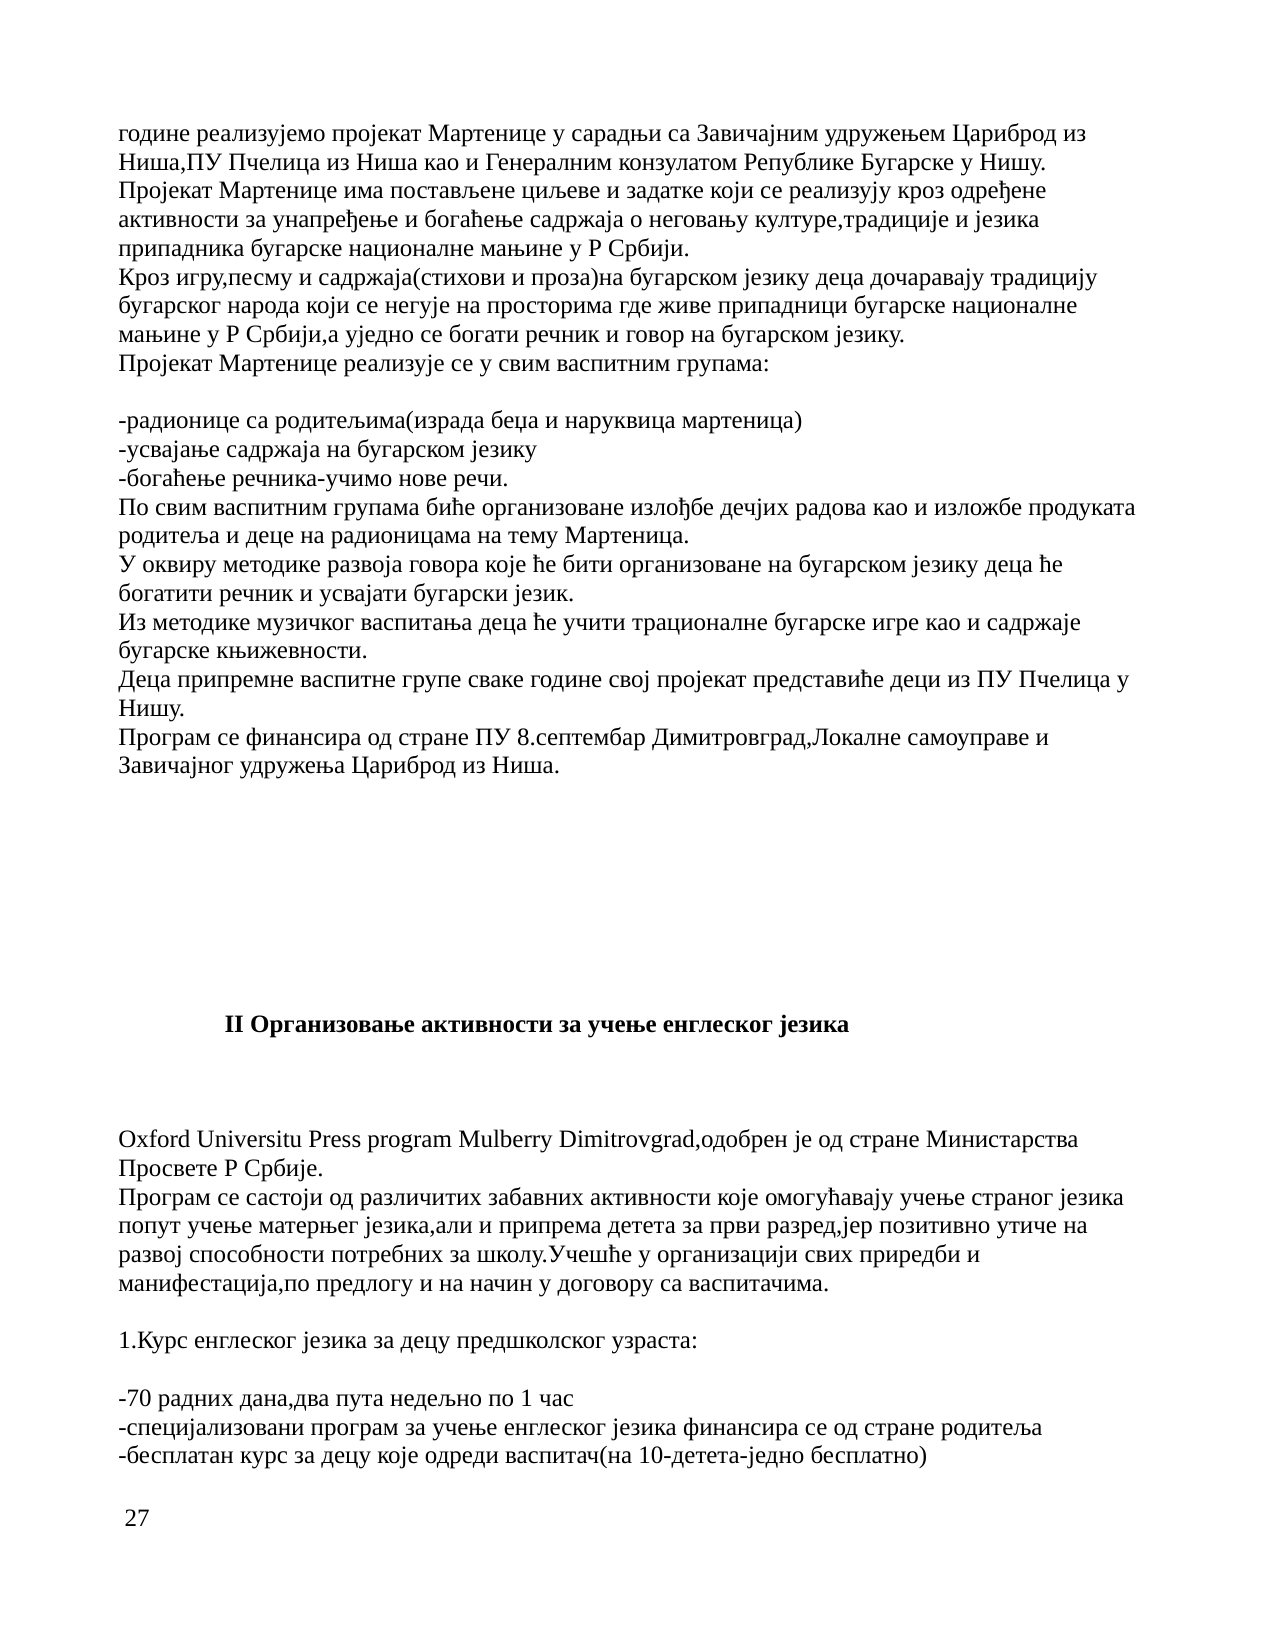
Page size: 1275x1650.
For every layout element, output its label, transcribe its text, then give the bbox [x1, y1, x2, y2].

text -усвајање садржаја на бугарском језику [118, 434, 1157, 463]
text -специјализовани програм за учење енглеског језика финансира се од стране родитеља [118, 1412, 1157, 1441]
text Деца припремне васпитне групе сваке године свој пројекат представиће деци из ПУ Пчелица у Нишу. [118, 664, 1157, 722]
text Пројекат Мартенице има постављене циљеве и задатке који се реализују кроз одређене активности за унапређење и богаћење садржаја о неговању културе,традиције и језика припадника бугарске националне мањине у Р Србији. [118, 176, 1157, 262]
text Oxford Universitu Press program Mulberry Dimitrovgrad,одобрен је од стране Министарства Просвете Р Србије. [118, 1124, 1157, 1182]
text -70 радних дана,два пута недељно по 1 час [118, 1383, 1157, 1412]
text Из методике музичког васпитања деца ће учити трационалне бугарске игре као и садржаје бугарске књижевности. [118, 607, 1157, 664]
text -бесплатан курс за децу које одреди васпитач(на 10-детета-једно бесплатно) [118, 1441, 1157, 1469]
text Програм се финансира од стране ПУ 8.септембар Димитровград,Локалне самоуправе и Завичајног удружења Цариброд из Ниша. [118, 722, 1157, 779]
text године реализујемо пројекат Мартенице у сарадњи са Завичајним удружењем Цариброд из Ниша,ПУ Пчелица из Ниша као и Генералним конзулатом Републике Бугарске у Нишу. [118, 118, 1157, 176]
text 1.Курс енглеског језика за децу предшколског узраста: [118, 1326, 1157, 1354]
text Кроз игру,песму и садржаја(стихови и проза)на бугарском језику деца дочаравају традицију бугарског народа који се негује на просторима где живе припадници бугарске националне мањине у Р Србији,а уједно се богати речник и говор на бугарском језику. [118, 262, 1157, 348]
text -радионице са родитељима(израда беџа и наруквица мартеница) [118, 406, 1157, 434]
text У оквиру методике развоја говора које ће бити организоване на бугарском језику деца ће богатити речник и усвајати бугарски језик. [118, 549, 1157, 607]
text Пројекат Мартенице реализује се у свим васпитним групама: [118, 348, 1157, 377]
text Програм се састоји од различитих забавних активности које омогућавају учење страног језика попут учење матерњег језика,али и припрема детета за први разред,јер позитивно утиче на развој способности потребних за школу.Учешће у организацији свих приредби и манифестација,по предлогу и на начин у договору са васпитачима. [118, 1182, 1157, 1297]
text По свим васпитним групама биће организоване излођбе дечјих радова као и изложбе продуката родитеља и деце на радионицама на тему Мартеница. [118, 492, 1157, 549]
text -богаћење речника-учимо нове речи. [118, 463, 1157, 492]
text II Организовање активности за учење енглеског језика [118, 1009, 1157, 1038]
